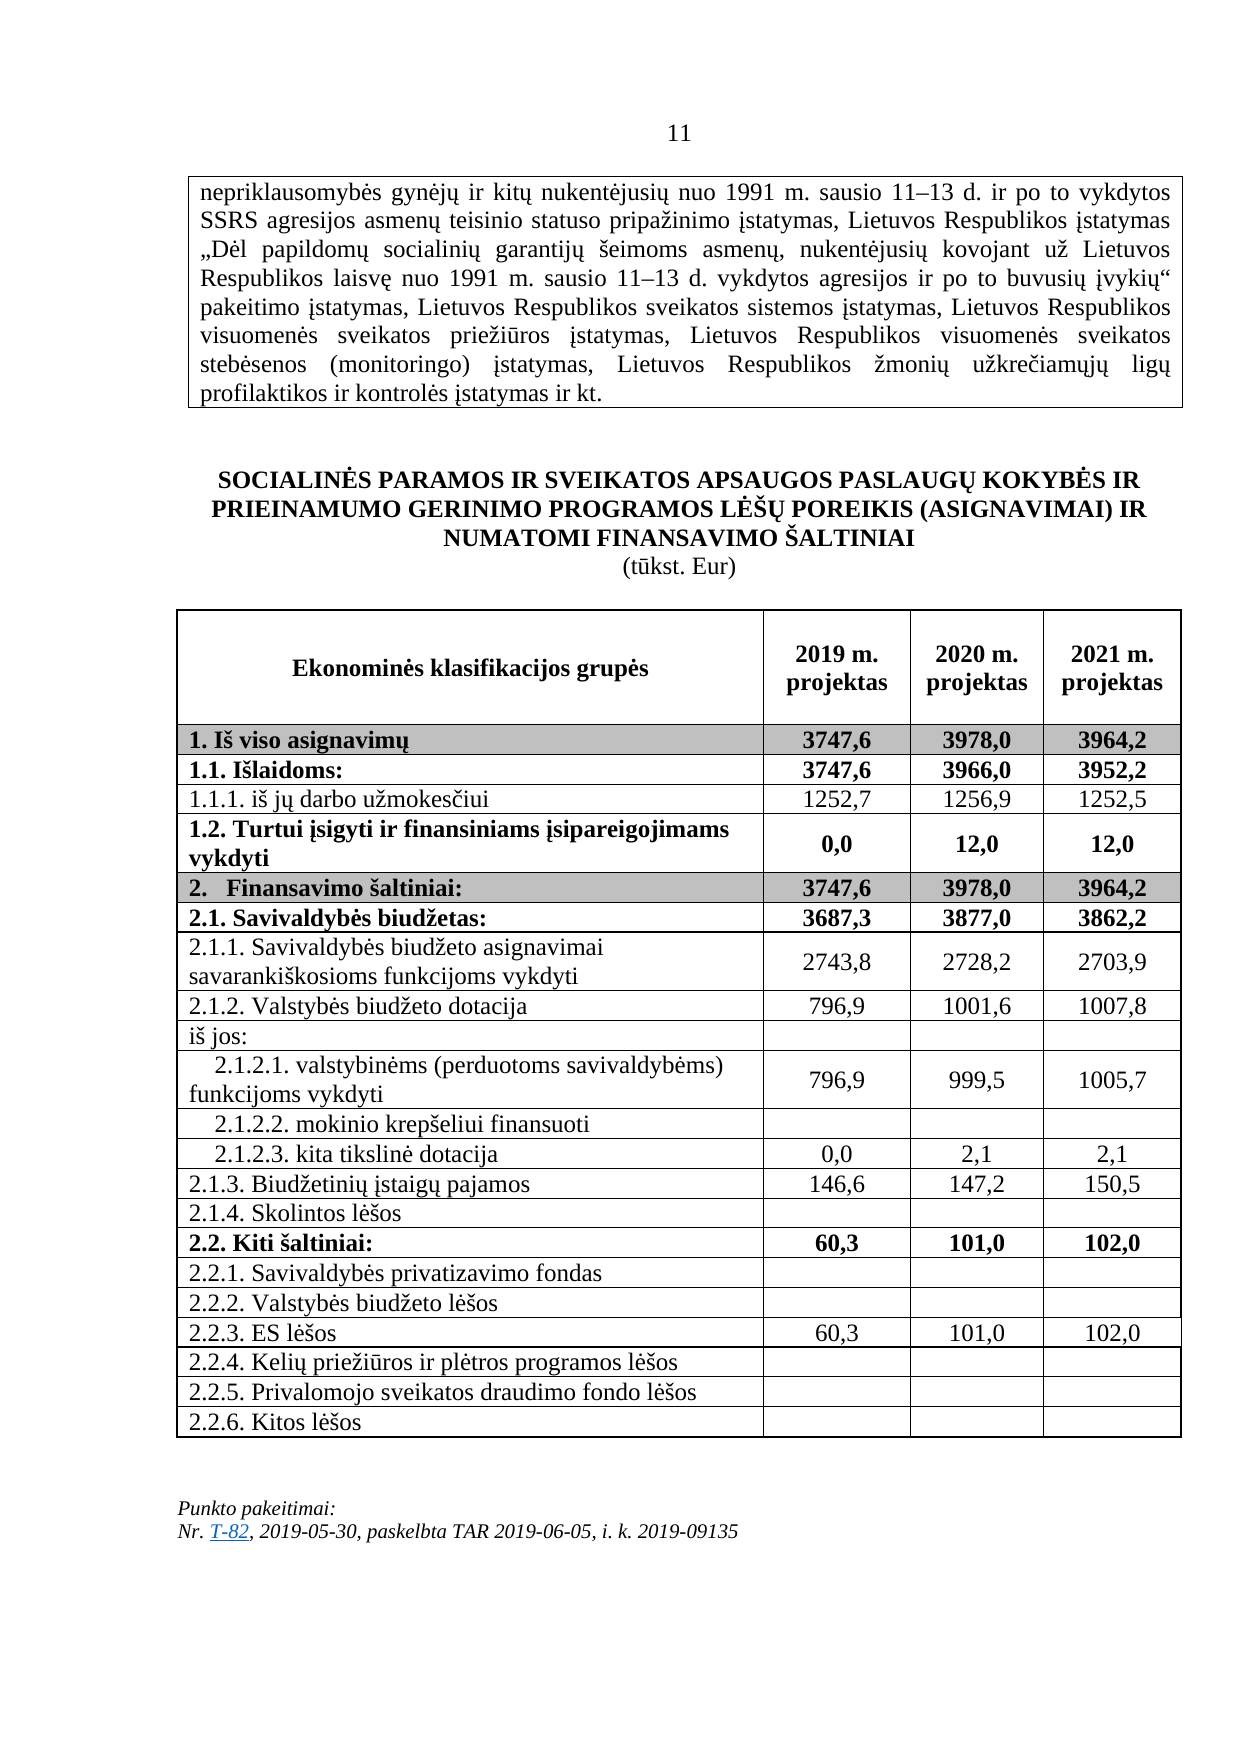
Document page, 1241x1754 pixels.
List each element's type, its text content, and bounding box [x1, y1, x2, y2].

table_cell 2703,9 [1044, 933, 1180, 990]
table_cell [911, 1109, 1043, 1138]
table_cell 2.1.1. Savivaldybės biudžeto asignavimai savarankiškosioms funkcijoms vykdyti [178, 933, 763, 990]
table_cell [911, 1377, 1043, 1406]
table_cell 1252,5 [1044, 785, 1180, 813]
text SOCIALINĖS PARAMOS IR SVEIKATOS APSAUGOS PASLAUGŲ KOKYBĖS IR PRIEINAMUMO GERINIMO PROGRAMOS LĖŠŲ POREIKIS (ASIGNAVIMAI) IR NUMATOMI FINANSAVIMO ŠALTINIAI [177, 465, 1181, 551]
table_cell 2.2.6. Kitos lėšos [178, 1407, 763, 1436]
table_cell 2.2.5. Privalomojo sveikatos draudimo fondo lėšos [178, 1377, 763, 1406]
table_cell 1252,7 [764, 785, 910, 813]
table_cell [764, 1348, 910, 1376]
table_cell 3877,0 [911, 903, 1043, 931]
table_cell 2.2. Kiti šaltiniai: [178, 1228, 763, 1257]
table_cell [1044, 1348, 1180, 1376]
table_cell 0,0 [764, 814, 910, 872]
table_cell 3978,0 [911, 725, 1043, 754]
table_cell 147,2 [911, 1169, 1043, 1197]
table_header 2020 m. projektas [911, 611, 1043, 724]
table_cell 2.2.3. ES lėšos [178, 1318, 763, 1346]
table_cell [911, 1407, 1043, 1436]
table_cell 3747,6 [764, 755, 910, 783]
table_cell 2. Finansavimo šaltiniai: [178, 873, 763, 902]
table_cell 2,1 [1044, 1139, 1180, 1168]
table_cell [764, 1199, 910, 1227]
table_cell 2728,2 [911, 933, 1043, 990]
table_cell 12,0 [911, 814, 1043, 872]
table_cell 60,3 [764, 1318, 910, 1346]
table_cell 2.1.2.1. valstybinėms (perduotoms savivaldybėms) funkcijoms vykdyti [178, 1051, 763, 1108]
table_cell 2.1.2. Valstybės biudžeto dotacija [178, 991, 763, 1020]
table_cell 102,0 [1044, 1228, 1180, 1257]
table_cell [1044, 1377, 1180, 1406]
table_cell 2.1.2.3. kita tikslinė dotacija [178, 1139, 763, 1168]
table_cell [911, 1348, 1043, 1376]
table_cell 150,5 [1044, 1169, 1180, 1197]
table_cell 0,0 [764, 1139, 910, 1168]
table_cell 3687,3 [764, 903, 910, 931]
table_cell 999,5 [911, 1051, 1043, 1108]
table_cell [1044, 1199, 1180, 1227]
table_cell 796,9 [764, 1051, 910, 1108]
text Punkto pakeitimai: [177, 1495, 1181, 1519]
table_cell 2,1 [911, 1139, 1043, 1168]
text Nr. T-82, 2019-05-30, paskelbta TAR 2019-06-05, i. k. 2019-09135 [177, 1519, 1181, 1543]
table_cell 3747,6 [764, 725, 910, 754]
table_cell [911, 1288, 1043, 1317]
table_cell [911, 1258, 1043, 1287]
text (tūkst. Eur) [177, 551, 1181, 580]
table_cell 3966,0 [911, 755, 1043, 783]
table_cell 102,0 [1044, 1318, 1181, 1346]
table_cell [764, 1288, 910, 1317]
table_header Ekonominės klasifikacijos grupės [178, 611, 763, 724]
table_cell [1044, 1109, 1180, 1138]
table_cell 3978,0 [911, 873, 1043, 902]
table_cell 2.2.4. Kelių priežiūros ir plėtros programos lėšos [178, 1348, 763, 1376]
table_cell 1001,6 [911, 991, 1043, 1020]
table_cell 60,3 [764, 1228, 910, 1257]
table_cell 3964,2 [1044, 873, 1180, 902]
table_cell 2.1.4. Skolintos lėšos [178, 1199, 763, 1227]
table_cell [764, 1258, 910, 1287]
table_cell 1256,9 [911, 785, 1043, 813]
table_cell 1.1. Išlaidoms: [178, 755, 763, 783]
table_cell [1044, 1021, 1180, 1049]
table_cell 1007,8 [1044, 991, 1180, 1020]
table_cell 2.1.2.2. mokinio krepšeliui finansuoti [178, 1109, 763, 1138]
table_header nepriklausomybės gynėjų ir kitų nukentėjusių nuo 1991 m. sausio 11–13 d. ir po to vykdytos SSRS agresijos asmenų teisinio statuso pripažinimo įstatymas, Lietuvos Respublikos įstatymas „Dėl papildomų socialinių garantijų šeimoms asmenų, nukentėjusių kovojant už Lietuvos Respublikos laisvę nuo 1991 m. sausio 11–13 d. vykdytos agresijos ir po to buvusių įvykių“ pakeitimo įstatymas, Lietuvos Respublikos sveikatos sistemos įstatymas, Lietuvos Respublikos visuomenės sveikatos priežiūros įstatymas, Lietuvos Respublikos visuomenės sveikatos stebėsenos (monitoringo) įstatymas, Lietuvos Respublikos žmonių užkrečiamųjų ligų profilaktikos ir kontrolės įstatymas ir kt. [189, 177, 1182, 407]
table_cell 12,0 [1044, 814, 1180, 872]
table_cell [764, 1109, 910, 1138]
table_cell 3952,2 [1044, 755, 1180, 783]
table_cell 3862,2 [1044, 903, 1180, 931]
table_cell 101,0 [911, 1318, 1043, 1346]
table_cell 1005,7 [1044, 1051, 1180, 1108]
table_cell 1.2. Turtui įsigyti ir finansiniams įsipareigojimams vykdyti [178, 814, 763, 872]
table_header 2019 m. projektas [764, 611, 910, 724]
table_cell 3964,2 [1044, 725, 1180, 754]
table_cell [764, 1377, 910, 1406]
table_cell [911, 1021, 1043, 1049]
table_cell [764, 1407, 910, 1436]
table_cell 2743,8 [764, 933, 910, 990]
table_cell [1044, 1258, 1180, 1287]
table_cell 2.2.1. Savivaldybės privatizavimo fondas [178, 1258, 763, 1287]
table_cell 796,9 [764, 991, 910, 1020]
table_cell 1.1.1. iš jų darbo užmokesčiui [178, 785, 763, 813]
table_cell 1. Iš viso asignavimų [178, 725, 763, 754]
table_cell [764, 1021, 910, 1049]
table_cell [1044, 1407, 1180, 1436]
table_cell 2.1. Savivaldybės biudžetas: [178, 903, 763, 931]
table_cell 3747,6 [764, 873, 910, 902]
table_cell iš jos: [178, 1021, 763, 1049]
table_cell [911, 1199, 1043, 1227]
table_cell 146,6 [764, 1169, 910, 1197]
table_cell 101,0 [911, 1228, 1043, 1257]
table_cell [1044, 1288, 1180, 1317]
table_cell 2.1.3. Biudžetinių įstaigų pajamos [178, 1169, 763, 1197]
table_cell 2.2.2. Valstybės biudžeto lėšos [178, 1288, 763, 1317]
table_header 2021 m. projektas [1044, 611, 1180, 724]
